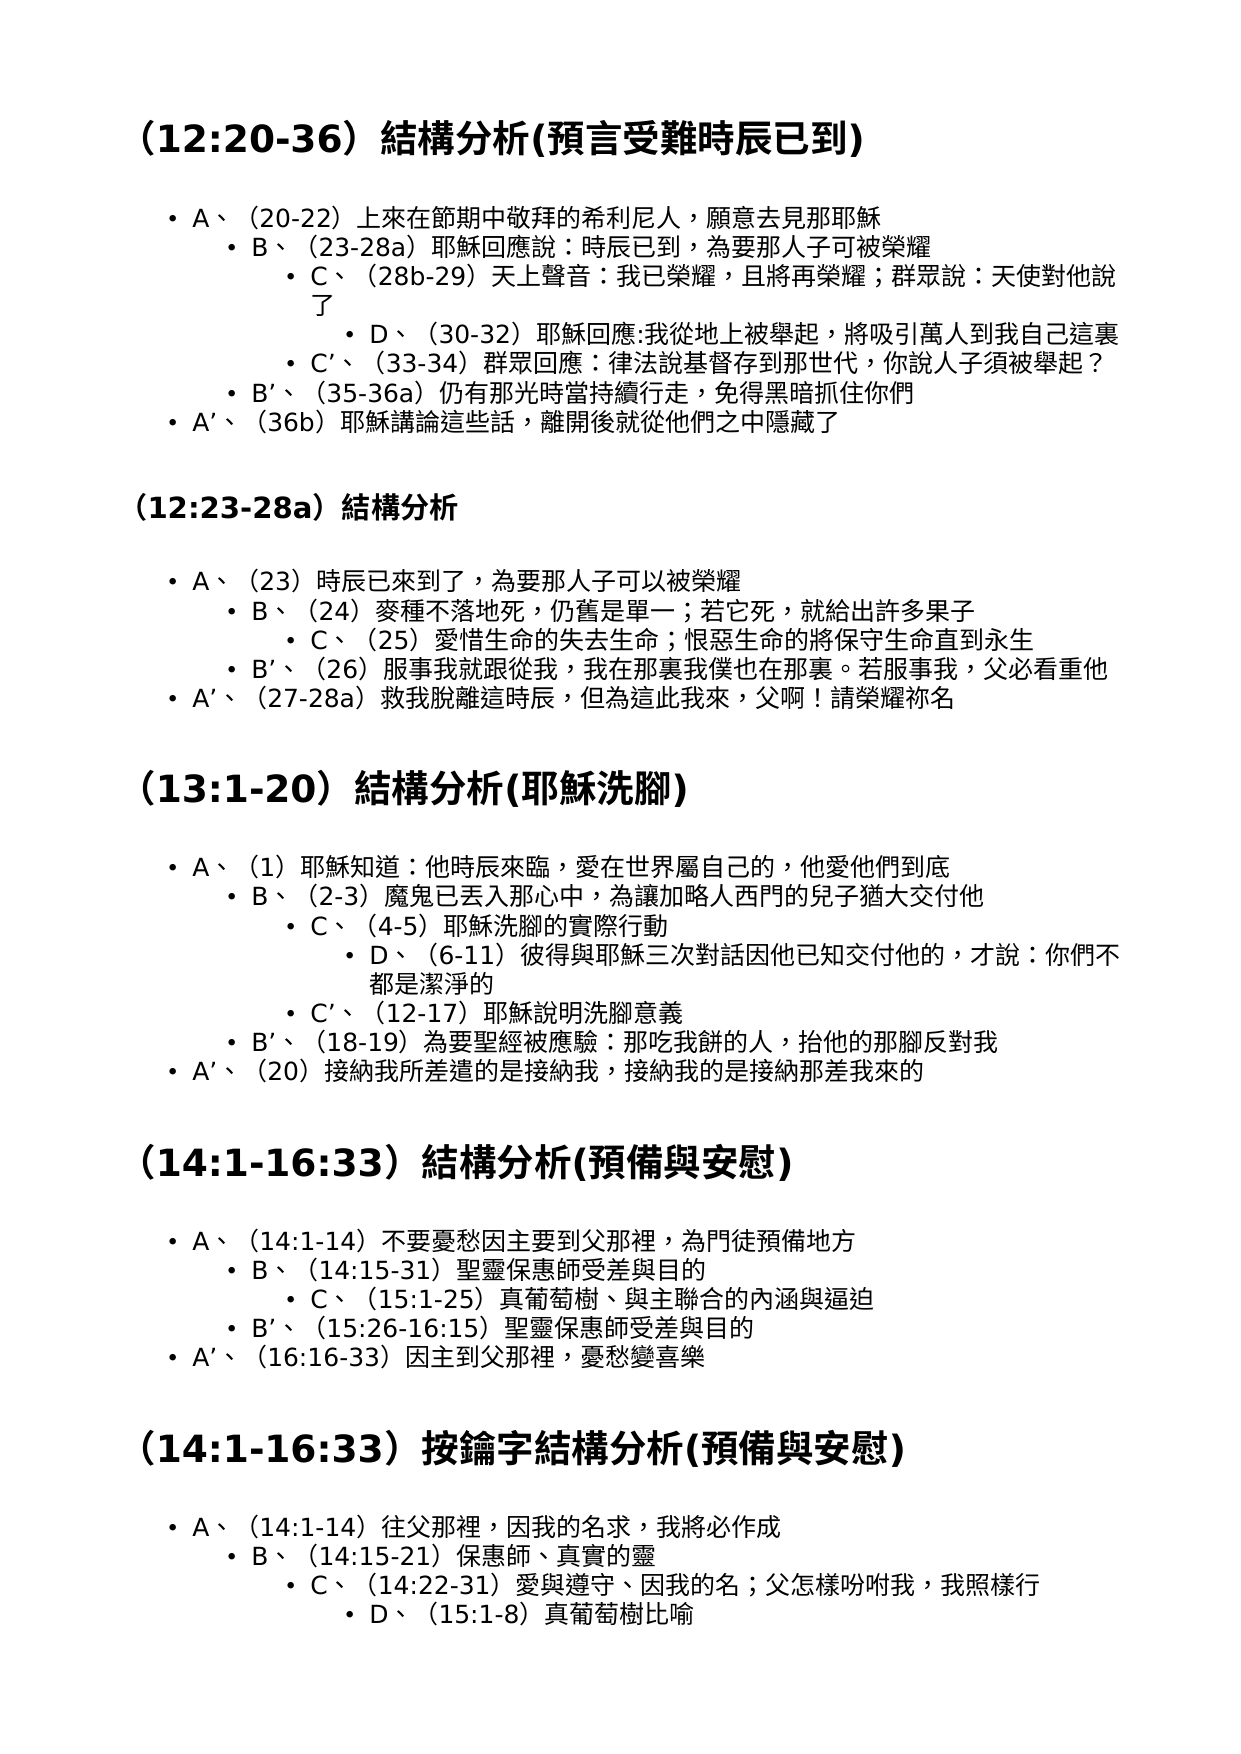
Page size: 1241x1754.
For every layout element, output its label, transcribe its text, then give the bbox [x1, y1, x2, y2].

list C、（28b-29）天上聲音：我已榮耀，且將再榮耀；群眾說：天使對他說了 [295, 262, 1122, 320]
subtitle （14:1-16:33）按鑰字結構分析(預備與安慰) [118, 1427, 1122, 1471]
list C’、（12-17）耶穌說明洗腳意義 [295, 999, 1122, 1028]
list A、（14:1-14）往父那裡，因我的名求，我將必作成 [177, 1513, 1122, 1542]
list B’、（26）服事我就跟從我，我在那裏我僕也在那裏。若服事我，父必看重他 [236, 655, 1122, 684]
list A、（23）時辰已來到了，為要那人子可以被榮耀 [177, 567, 1122, 597]
list C、（4-5）耶穌洗腳的實際行動 [295, 912, 1122, 941]
subtitle （14:1-16:33）結構分析(預備與安慰) [118, 1141, 1122, 1185]
list D、（15:1-8）真葡萄樹比喻 [354, 1600, 1122, 1629]
list A’、（20）接納我所差遣的是接納我，接納我的是接納那差我來的 [177, 1058, 1122, 1087]
list B、（24）麥種不落地死，仍舊是單一；若它死，就給出許多果子 [236, 597, 1122, 626]
list C’、（33-34）群眾回應：律法說基督存到那世代，你說人子須被舉起？ [295, 349, 1122, 379]
list D、（6-11）彼得與耶穌三次對話因他已知交付他的，才說：你們不都是潔淨的 [354, 941, 1122, 999]
subtitle （13:1-20）結構分析(耶穌洗腳) [118, 768, 1122, 811]
list B、（14:15-31）聖靈保惠師受差與目的 [236, 1256, 1122, 1285]
list A’、（36b）耶穌講論這些話，離開後就從他們之中隱藏了 [177, 408, 1122, 437]
list C、（15:1-25）真葡萄樹、與主聯合的內涵與逼迫 [295, 1285, 1122, 1314]
list B、（2-3）魔鬼已丟入那心中，為讓加略人西門的兒子猶大交付他 [236, 883, 1122, 912]
list A、（20-22）上來在節期中敬拜的希利尼人，願意去見那耶穌 [177, 204, 1122, 233]
list B’、（35-36a）仍有那光時當持續行走，免得黑暗抓住你們 [236, 379, 1122, 408]
list A’、（27-28a）救我脫離這時辰，但為這此我來，父啊！請榮耀祢名 [177, 684, 1122, 713]
list A’、（16:16-33）因主到父那裡，憂愁變喜樂 [177, 1343, 1122, 1373]
list B、（23-28a）耶穌回應說：時辰已到，為要那人子可被榮耀 [236, 233, 1122, 262]
list B、（14:15-21）保惠師、真實的靈 [236, 1542, 1122, 1571]
list A、（1）耶穌知道：他時辰來臨，愛在世界屬自己的，他愛他們到底 [177, 853, 1122, 883]
list B’、（15:26-16:15）聖靈保惠師受差與目的 [236, 1314, 1122, 1343]
list B’、（18-19）為要聖經被應驗：那吃我餅的人，抬他的那腳反對我 [236, 1028, 1122, 1058]
list C、（25）愛惜生命的失去生命；恨惡生命的將保守生命直到永生 [295, 626, 1122, 655]
list C、（14:22-31）愛與遵守、因我的名；父怎樣吩咐我，我照樣行 [295, 1571, 1122, 1600]
subtitle （12:23-28a）結構分析 [118, 492, 1122, 526]
subtitle （12:20-36）結構分析(預言受難時辰已到) [118, 118, 1122, 162]
list A、（14:1-14）不要憂愁因主要到父那裡，為門徒預備地方 [177, 1227, 1122, 1256]
list D、（30-32）耶穌回應:我從地上被舉起，將吸引萬人到我自己這裏 [354, 320, 1122, 349]
